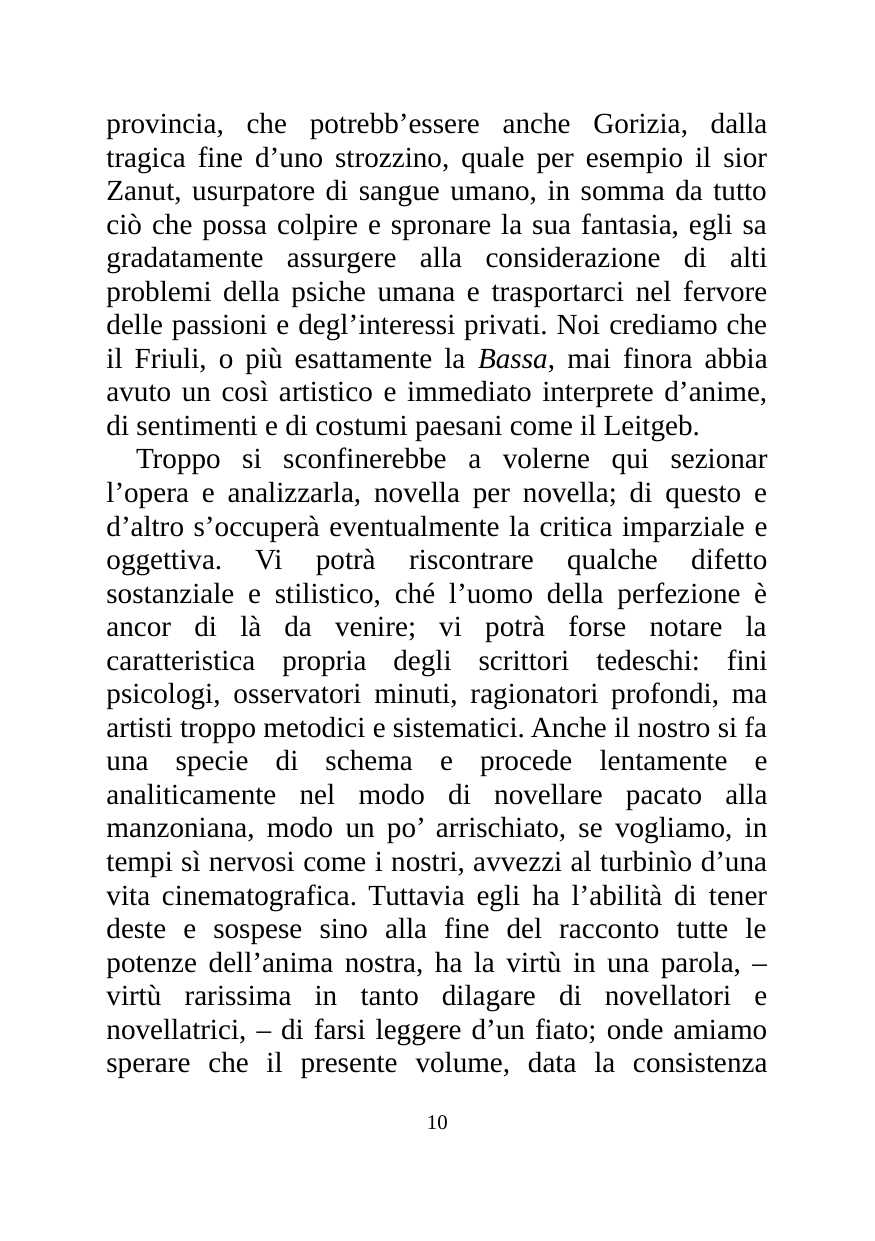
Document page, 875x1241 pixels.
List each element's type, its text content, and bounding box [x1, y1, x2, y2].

text provincia, che potrebb’essere anche Gorizia, dalla tragica fine d’uno strozzino, quale per esempio il sior Zanut, usurpatore di sangue umano, in somma da tutto ciò che possa colpire e spronare la sua fantasia, egli sa gradatamente assurgere alla considerazione di alti problemi della psiche umana e trasportarci nel fervore delle passioni e degl’interessi privati. Noi crediamo che il Friuli, o più esattamente la Bassa, mai finora abbia avuto un così artistico e immediato interprete d’anime, di sentimenti e di costumi paesani come il Leitgeb. [106, 106, 768, 442]
text Troppo si sconfinerebbe a volerne qui sezionar l’opera e analizzarla, novella per novella; di questo e d’altro s’occuperà eventualmente la critica imparziale e oggettiva. Vi potrà riscontrare qualche difetto sostanziale e stilistico, ché l’uomo della perfezione è ancor di là da venire; vi potrà forse notare la caratteristica propria degli scrittori tedeschi: fini psicologi, osservatori minuti, ragionatori profondi, ma artisti troppo metodici e sistematici. Anche il nostro si fa una specie di schema e procede lentamente e analiticamente nel modo di novellare pacato alla manzoniana, modo un po’ arrischiato, se vogliamo, in tempi sì nervosi come i nostri, avvezzi al turbinìo d’una vita cinematografica. Tuttavia egli ha l’abilità di tener deste e sospese sino alla fine del racconto tutte le potenze dell’anima nostra, ha la virtù in una parola, – virtù rarissima in tanto dilagare di novellatori e novellatrici, – di farsi leggere d’un fiato; onde amiamo sperare che il presente volume, data la consistenza [106, 442, 768, 1079]
